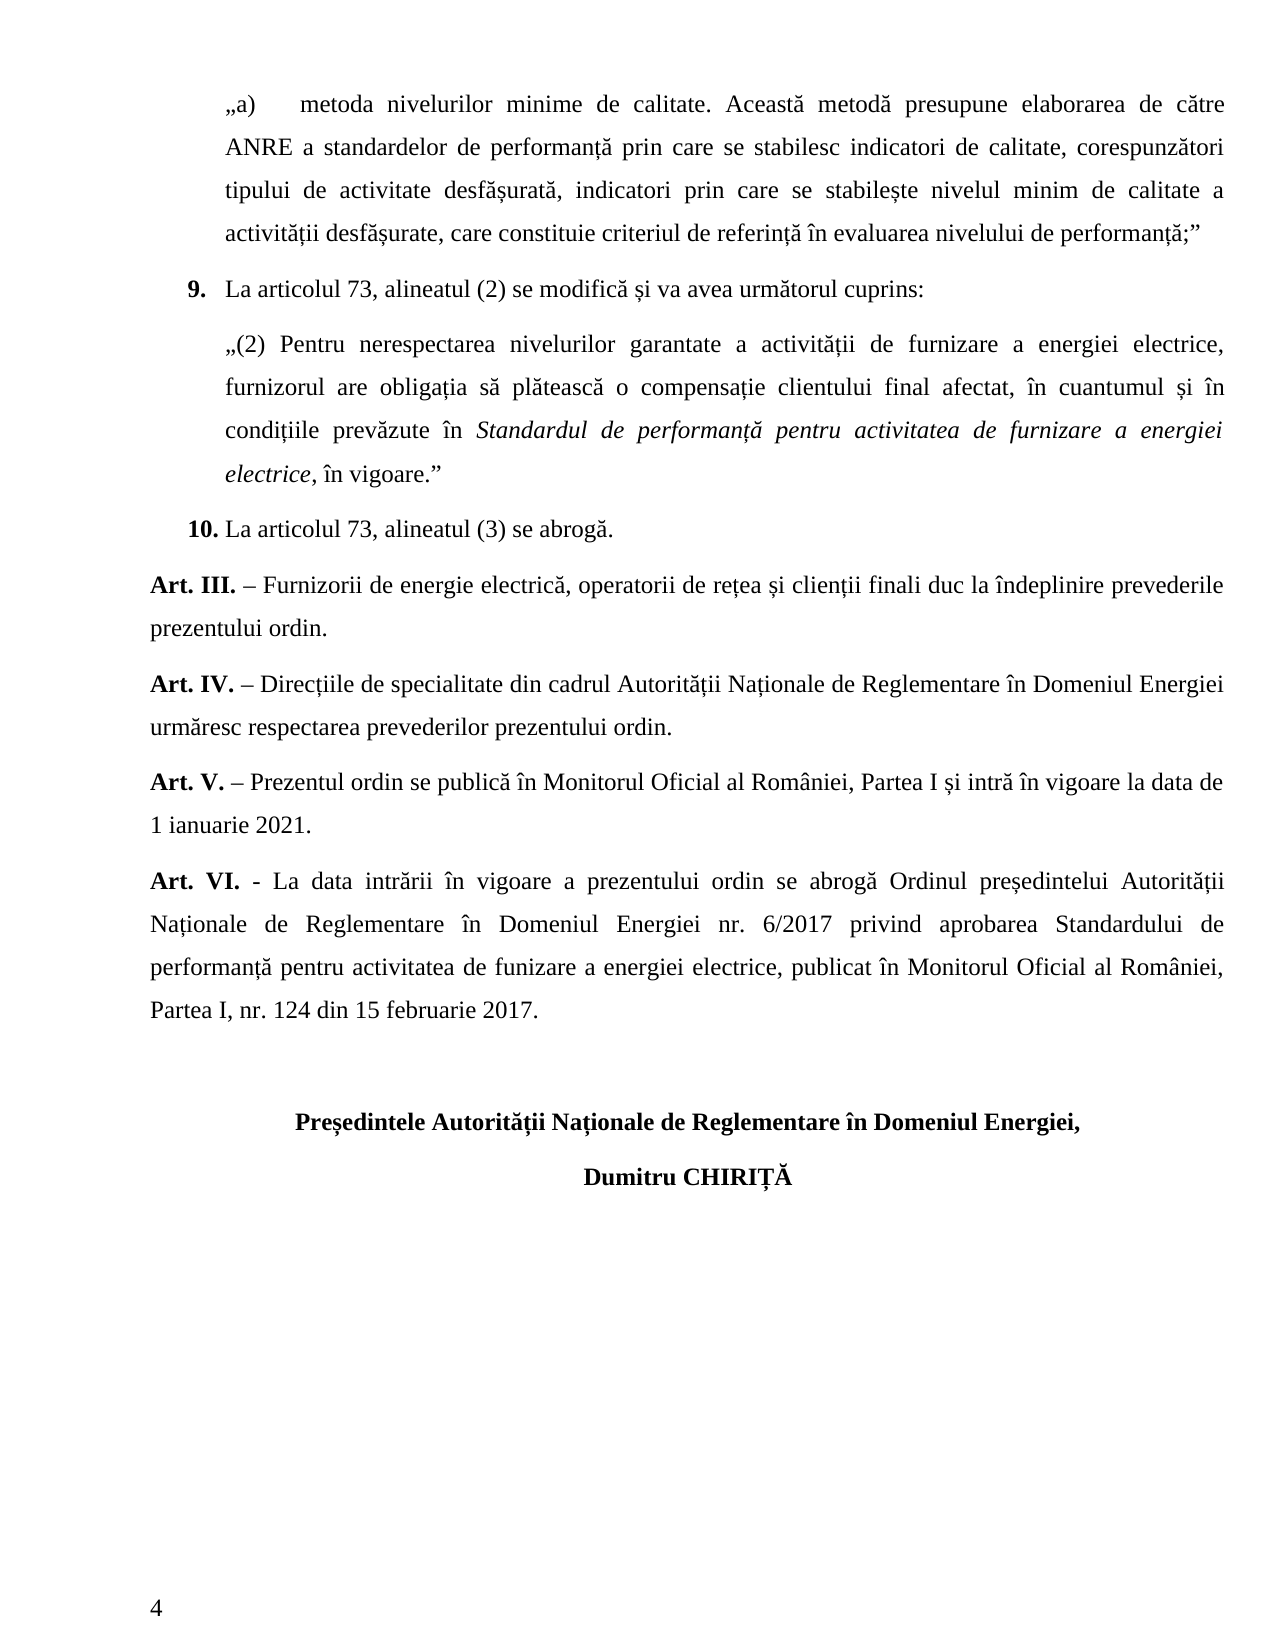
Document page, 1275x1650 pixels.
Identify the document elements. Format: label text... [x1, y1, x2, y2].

text Dumitru CHIRIȚĂ [150, 1162, 1226, 1191]
text Art. III. – Furnizorii de energie electrică, operatorii de rețea și clienții finali duc la îndeplinire prevederile prezentului ordin. [150, 570, 1226, 642]
text Art. IV. – Direcțiile de specialitate din cadrul Autorității Naționale de Reglementare în Domeniul Energiei urmăresc respectarea prevederilor prezentului ordin. [150, 669, 1226, 741]
text Art. VI. - La data intrării în vigoare a prezentului ordin se abrogă Ordinul președintelui Autorității Naționale de Reglementare în Domeniul Energiei nr. 6/2017 privind aprobarea Standardului de performanță pentru activitatea de funizare a energiei electrice, publicat în Monitorul Oficial al României, Partea I, nr. 124 din 15 februarie 2017. [150, 866, 1226, 1024]
list La articolul 73, alineatul (2) se modifică și va avea următorul cuprins: [187, 274, 1226, 302]
list La articolul 73, alineatul (3) se abrogă. [187, 514, 1226, 543]
list „a) metoda nivelurilor minime de calitate. Această metodă presupune elaborarea de către ANRE a standardelor de performanță prin care se stabilesc indicatori de calitate, corespunzători tipului de activitate desfășurată, indicatori prin care se stabilește nivelul minim de calitate a activității desfășurate, care constituie criteriul de referință în evaluarea nivelului de performanță;” [225, 89, 1226, 247]
text Art. V. – Prezentul ordin se publică în Monitorul Oficial al României, Partea I și intră în vigoare la data de 1 ianuarie 2021. [150, 767, 1226, 839]
text Președintele Autorității Naționale de Reglementare în Domeniul Energiei, [150, 1107, 1226, 1136]
list „(2) Pentru nerespectarea nivelurilor garantate a activității de furnizare a energiei electrice, furnizorul are obligația să plătească o compensație clientului final afectat, în cuantumul și în condițiile prevăzute în Standardul de performanță pentru activitatea de furnizare a energiei electrice, în vigoare.” [225, 329, 1226, 487]
